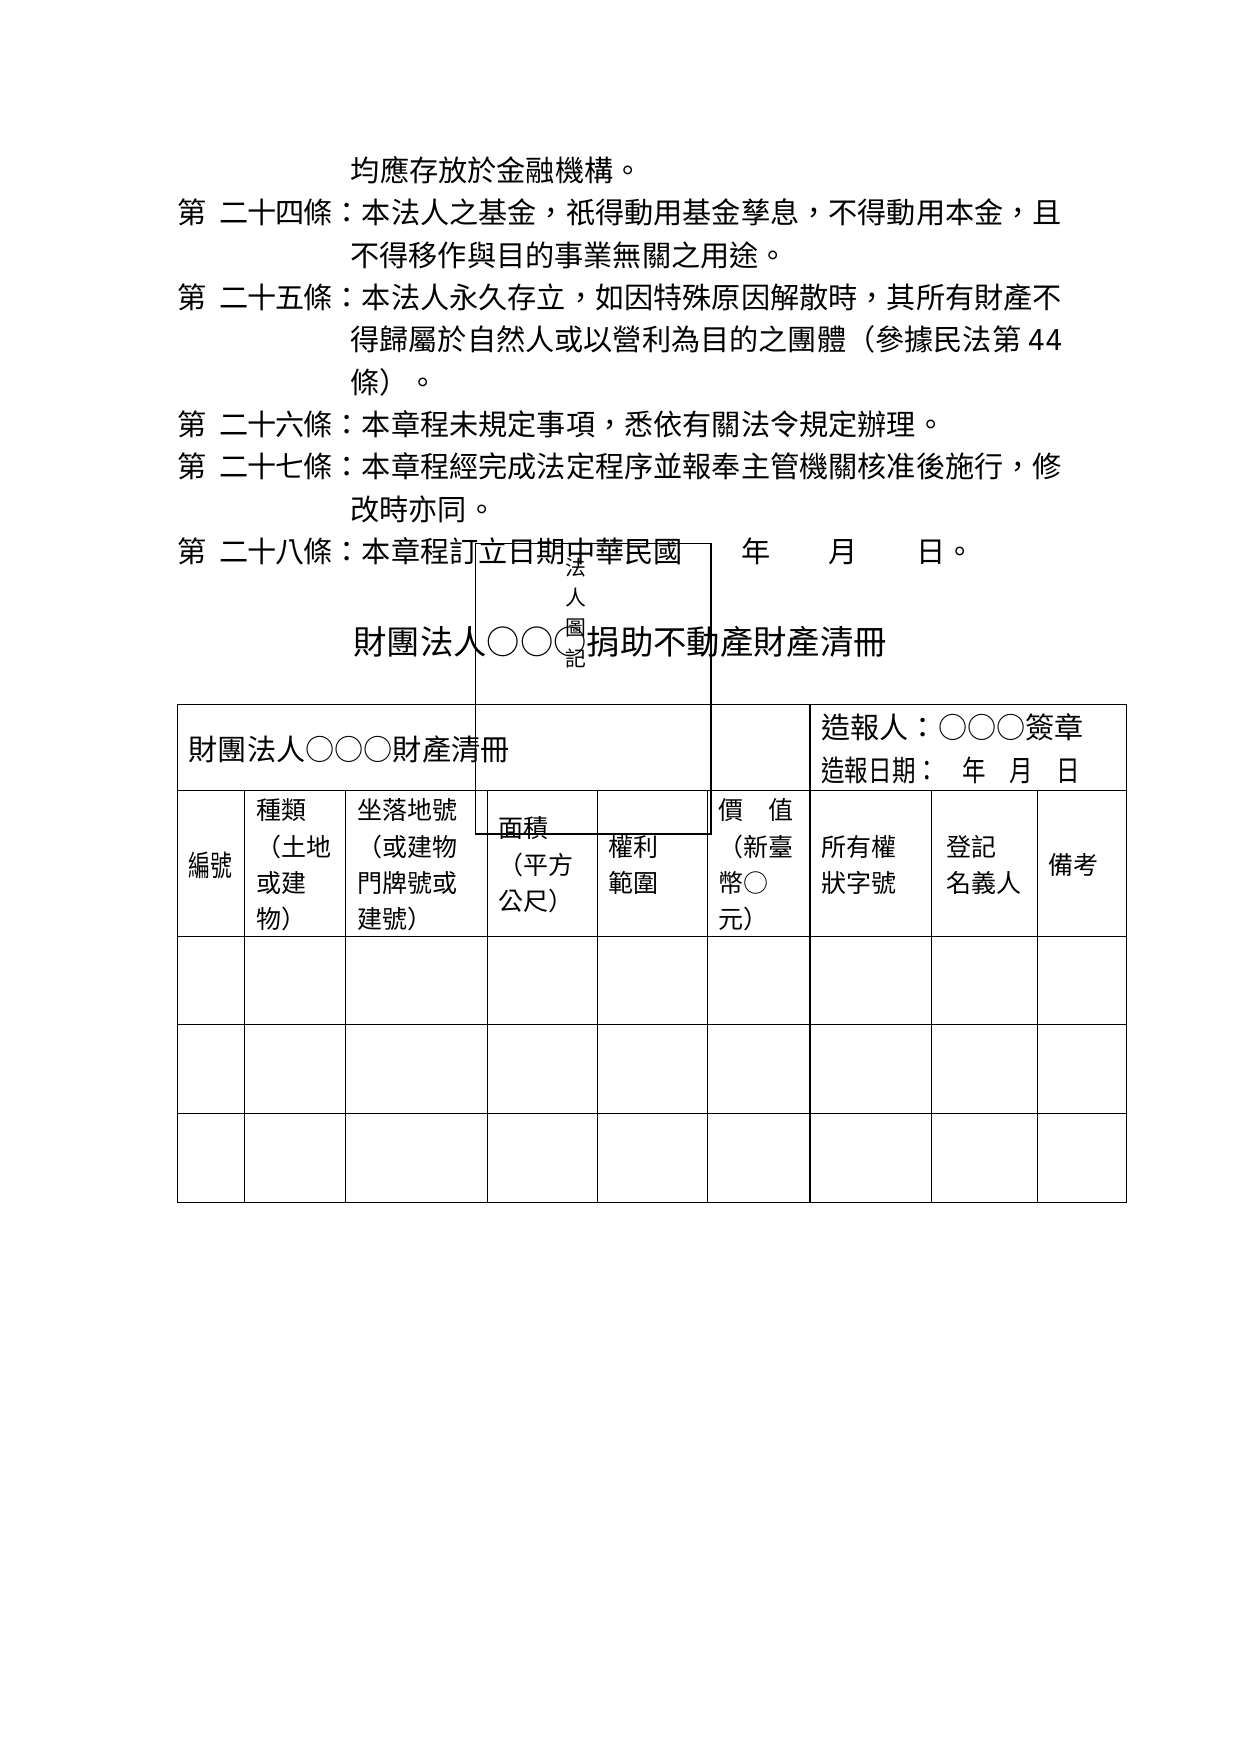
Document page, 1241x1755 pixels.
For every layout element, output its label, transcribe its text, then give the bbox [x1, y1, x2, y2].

table_cell [708, 1114, 809, 1202]
table_cell [488, 1025, 597, 1113]
text 第 二十七條：本章程經完成法定程序並報奉主管機關核准後施行，修改時亦同。 [177, 444, 1062, 528]
table_cell [811, 1025, 931, 1113]
text 第 二十五條：本法人永久存立，如因特殊原因解散時，其所有財產不得歸屬於自然人或以營利為目的之團體（參據民法第44條）。 [177, 274, 1062, 402]
table_header 財團法人○○○財產清冊 [712, 705, 809, 790]
table_cell [708, 1025, 809, 1113]
table_cell [245, 1025, 345, 1113]
table_cell [178, 1025, 244, 1113]
table_header 造報人：○○○簽章 造報日期： 年 月 日 [811, 705, 1126, 790]
text 財團法人○○○捐助不動產財產清冊 [712, 616, 1062, 664]
table_cell [1038, 937, 1126, 1024]
table_cell [932, 1025, 1037, 1113]
table_cell [178, 1114, 244, 1202]
table_cell [1038, 1025, 1126, 1113]
table_cell 編號 [178, 791, 244, 936]
table_cell [488, 1114, 597, 1202]
text 第 二十六條：本章程未規定事項，悉依有關法令規定辦理。 [177, 402, 1062, 444]
text 財團法人○○○捐助不動產財產清冊 [177, 616, 475, 664]
table_cell [811, 937, 931, 1024]
table_cell [346, 937, 487, 1024]
table_cell [598, 1114, 707, 1202]
table_cell [245, 1114, 345, 1202]
table_cell 備考 [1038, 791, 1126, 936]
table_cell [488, 937, 597, 1024]
table_cell [598, 1025, 707, 1113]
table_cell [346, 1114, 487, 1202]
table_cell [932, 1114, 1037, 1202]
table_cell [1038, 1114, 1126, 1202]
table_cell [598, 937, 707, 1024]
table_cell [932, 937, 1037, 1024]
table_cell 坐落地號 （或建物門牌號或建號） [346, 791, 487, 936]
table_cell [346, 1025, 487, 1113]
table_cell 登記 名義人 [932, 791, 1037, 936]
table_cell 種類 （土地或建物） [245, 791, 345, 936]
table_cell 權利 範圍 [598, 835, 707, 936]
table_cell [708, 937, 809, 1024]
table_cell [245, 937, 345, 1024]
table_cell 所有權狀字號 [811, 791, 931, 936]
table_header 財團法人○○○財產清冊 [178, 705, 475, 790]
text 均應存放於金融機構。 [177, 148, 1062, 190]
table_cell 價 值（新臺幣○元） [708, 791, 809, 936]
table_cell 面積 （平方公尺） [488, 835, 597, 936]
text 第 二十八條：本章程訂立日期中華民國 年 月 日。 [177, 528, 1062, 571]
text 第 二十四條：本法人之基金，祇得動用基金孳息，不得動用本金，且不得移作與目的事業無關之用途。 [177, 190, 1062, 274]
table_cell [178, 937, 244, 1024]
table_cell [811, 1114, 931, 1202]
